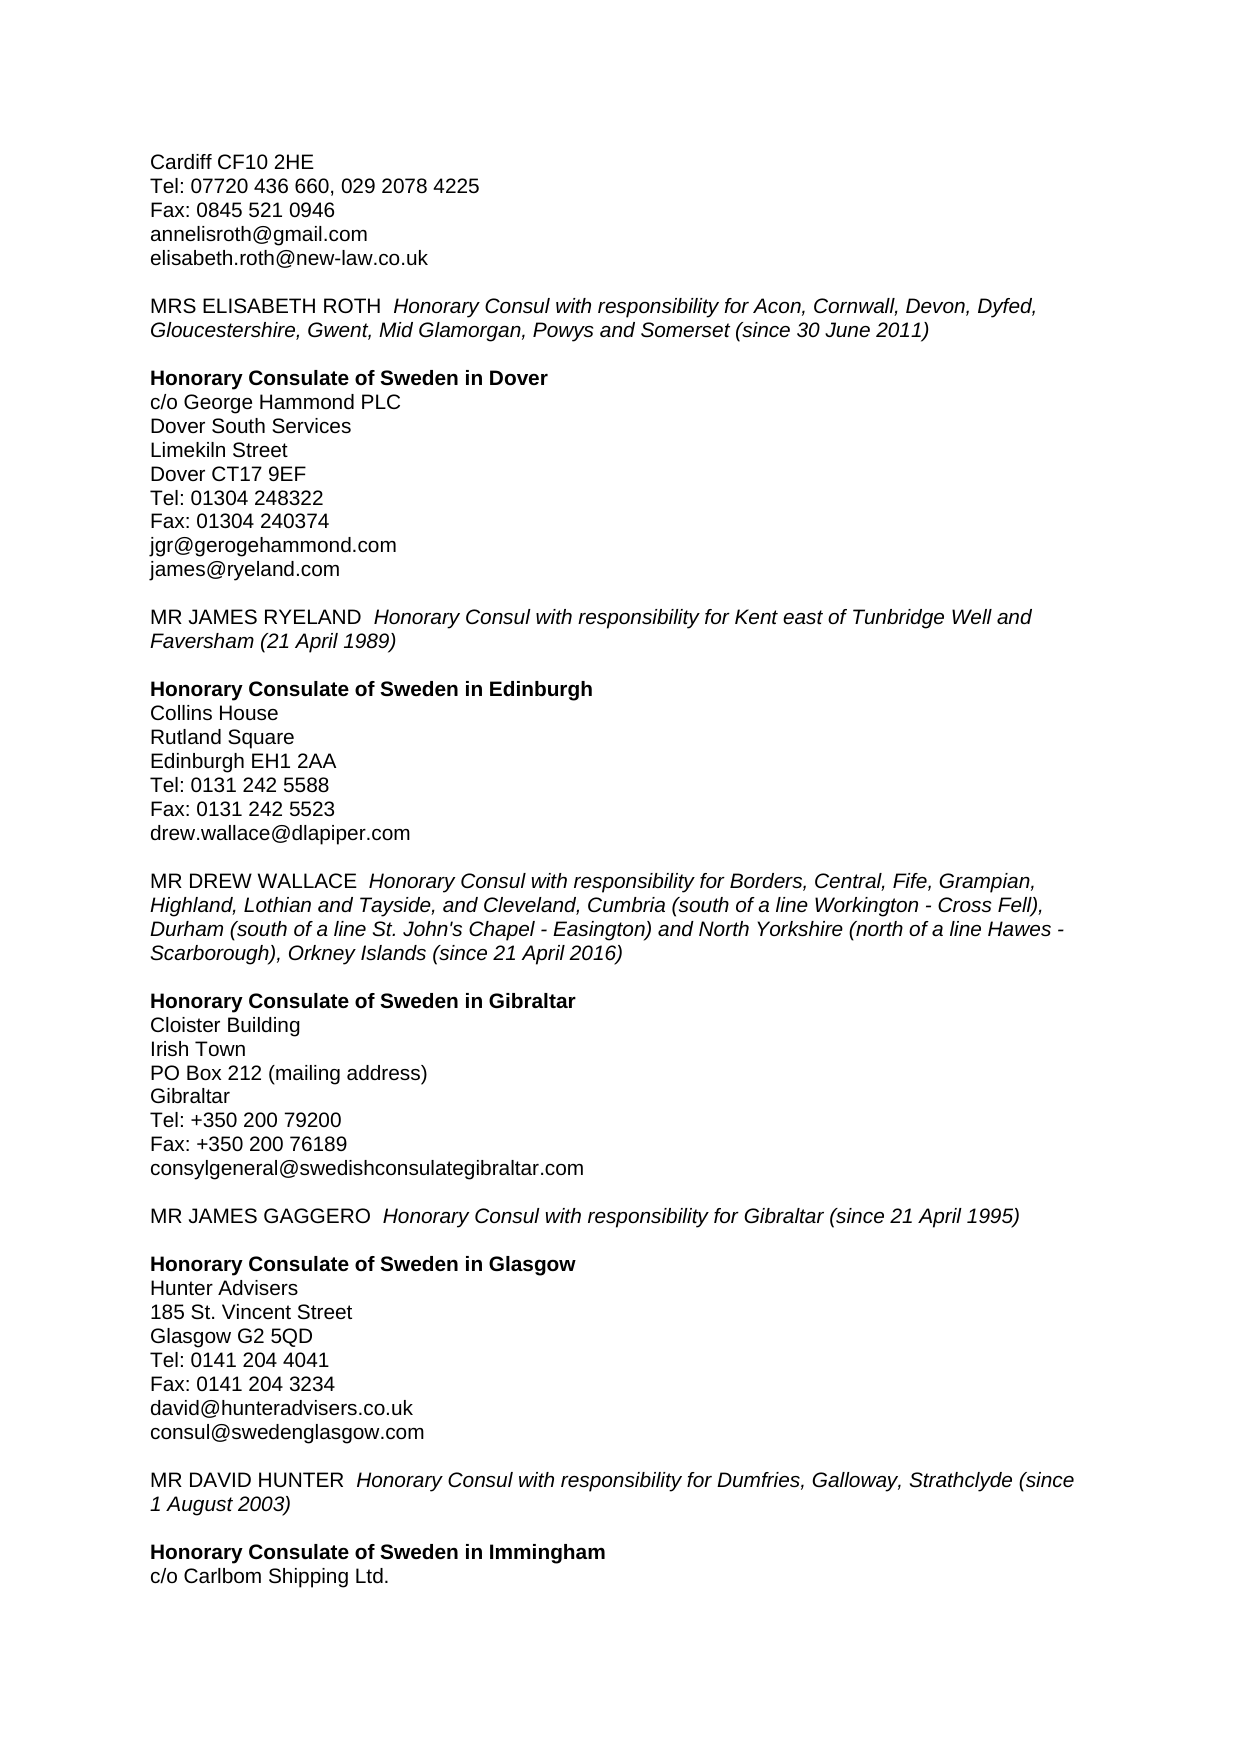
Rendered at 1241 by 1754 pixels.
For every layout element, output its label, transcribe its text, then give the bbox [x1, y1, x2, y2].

text Cloister Building [150, 1012, 1090, 1036]
text Hunter Advisers [150, 1276, 1090, 1300]
text Honorary Consulate of Sweden in Gibraltar [150, 988, 1090, 1012]
text Gibraltar [150, 1084, 1090, 1108]
text Tel: 0131 242 5588 [150, 773, 1090, 797]
text Dover CT17 9EF [150, 461, 1090, 485]
text Honorary Consulate of Sweden in Immingham [150, 1539, 1090, 1563]
text Fax: 01304 240374 [150, 509, 1090, 533]
text MRS ELISABETH ROTH Honorary Consul with responsibility for Acon, Cornwall, Devon, Dyfed, Gloucestershire, Gwent, Mid Glamorgan, Powys and Somerset (since 30 June 2011) [150, 294, 1090, 342]
text MR DREW WALLACE Honorary Consul with responsibility for Borders, Central, Fife, Grampian, Highland, Lothian and Tayside, and Cleveland, Cumbria (south of a line Workington - Cross Fell), Durham (south of a line St. John's Chapel - Easington) and North Yorkshire (north of a line Hawes - Scarborough), Orkney Islands (since 21 April 2016) [150, 869, 1090, 964]
text Limekiln Street [150, 437, 1090, 461]
text 185 St. Vincent Street [150, 1300, 1090, 1324]
text c/o George Hammond PLC [150, 389, 1090, 413]
text Tel: 01304 248322 [150, 485, 1090, 509]
text Collins House [150, 701, 1090, 725]
text Fax: 0131 242 5523 [150, 797, 1090, 821]
text PO Box 212 (mailing address) [150, 1060, 1090, 1084]
text Fax: 0845 521 0946 [150, 198, 1090, 222]
text Edinburgh EH1 2AA [150, 749, 1090, 773]
text annelisroth@gmail.com [150, 222, 1090, 246]
text MR DAVID HUNTER Honorary Consul with responsibility for Dumfries, Galloway, Strathclyde (since 1 August 2003) [150, 1468, 1090, 1516]
text Fax: +350 200 76189 [150, 1132, 1090, 1156]
text Glasgow G2 5QD [150, 1324, 1090, 1348]
text Dover South Services [150, 413, 1090, 437]
text Cardiff CF10 2HE [150, 150, 1090, 174]
text Tel: 07720 436 660, 029 2078 4225 [150, 174, 1090, 198]
text Honorary Consulate of Sweden in Edinburgh [150, 677, 1090, 701]
text david@hunteradvisers.co.uk [150, 1396, 1090, 1420]
text Fax: 0141 204 3234 [150, 1372, 1090, 1396]
text c/o Carlbom Shipping Ltd. [150, 1563, 1090, 1587]
text elisabeth.roth@new-law.co.uk [150, 246, 1090, 270]
text Irish Town [150, 1036, 1090, 1060]
text james@ryeland.com [150, 557, 1090, 581]
text Tel: +350 200 79200 [150, 1108, 1090, 1132]
text Tel: 0141 204 4041 [150, 1348, 1090, 1372]
text jgr@gerogehammond.com [150, 533, 1090, 557]
text consylgeneral@swedishconsulategibraltar.com [150, 1156, 1090, 1180]
text Rutland Square [150, 725, 1090, 749]
text drew.wallace@dlapiper.com [150, 821, 1090, 845]
text consul@swedenglasgow.com [150, 1420, 1090, 1444]
text MR JAMES RYELAND Honorary Consul with responsibility for Kent east of Tunbridge Well and Faversham (21 April 1989) [150, 605, 1090, 653]
text Honorary Consulate of Sweden in Glasgow [150, 1252, 1090, 1276]
text MR JAMES GAGGERO Honorary Consul with responsibility for Gibraltar (since 21 April 1995) [150, 1204, 1090, 1228]
text Honorary Consulate of Sweden in Dover [150, 366, 1090, 389]
